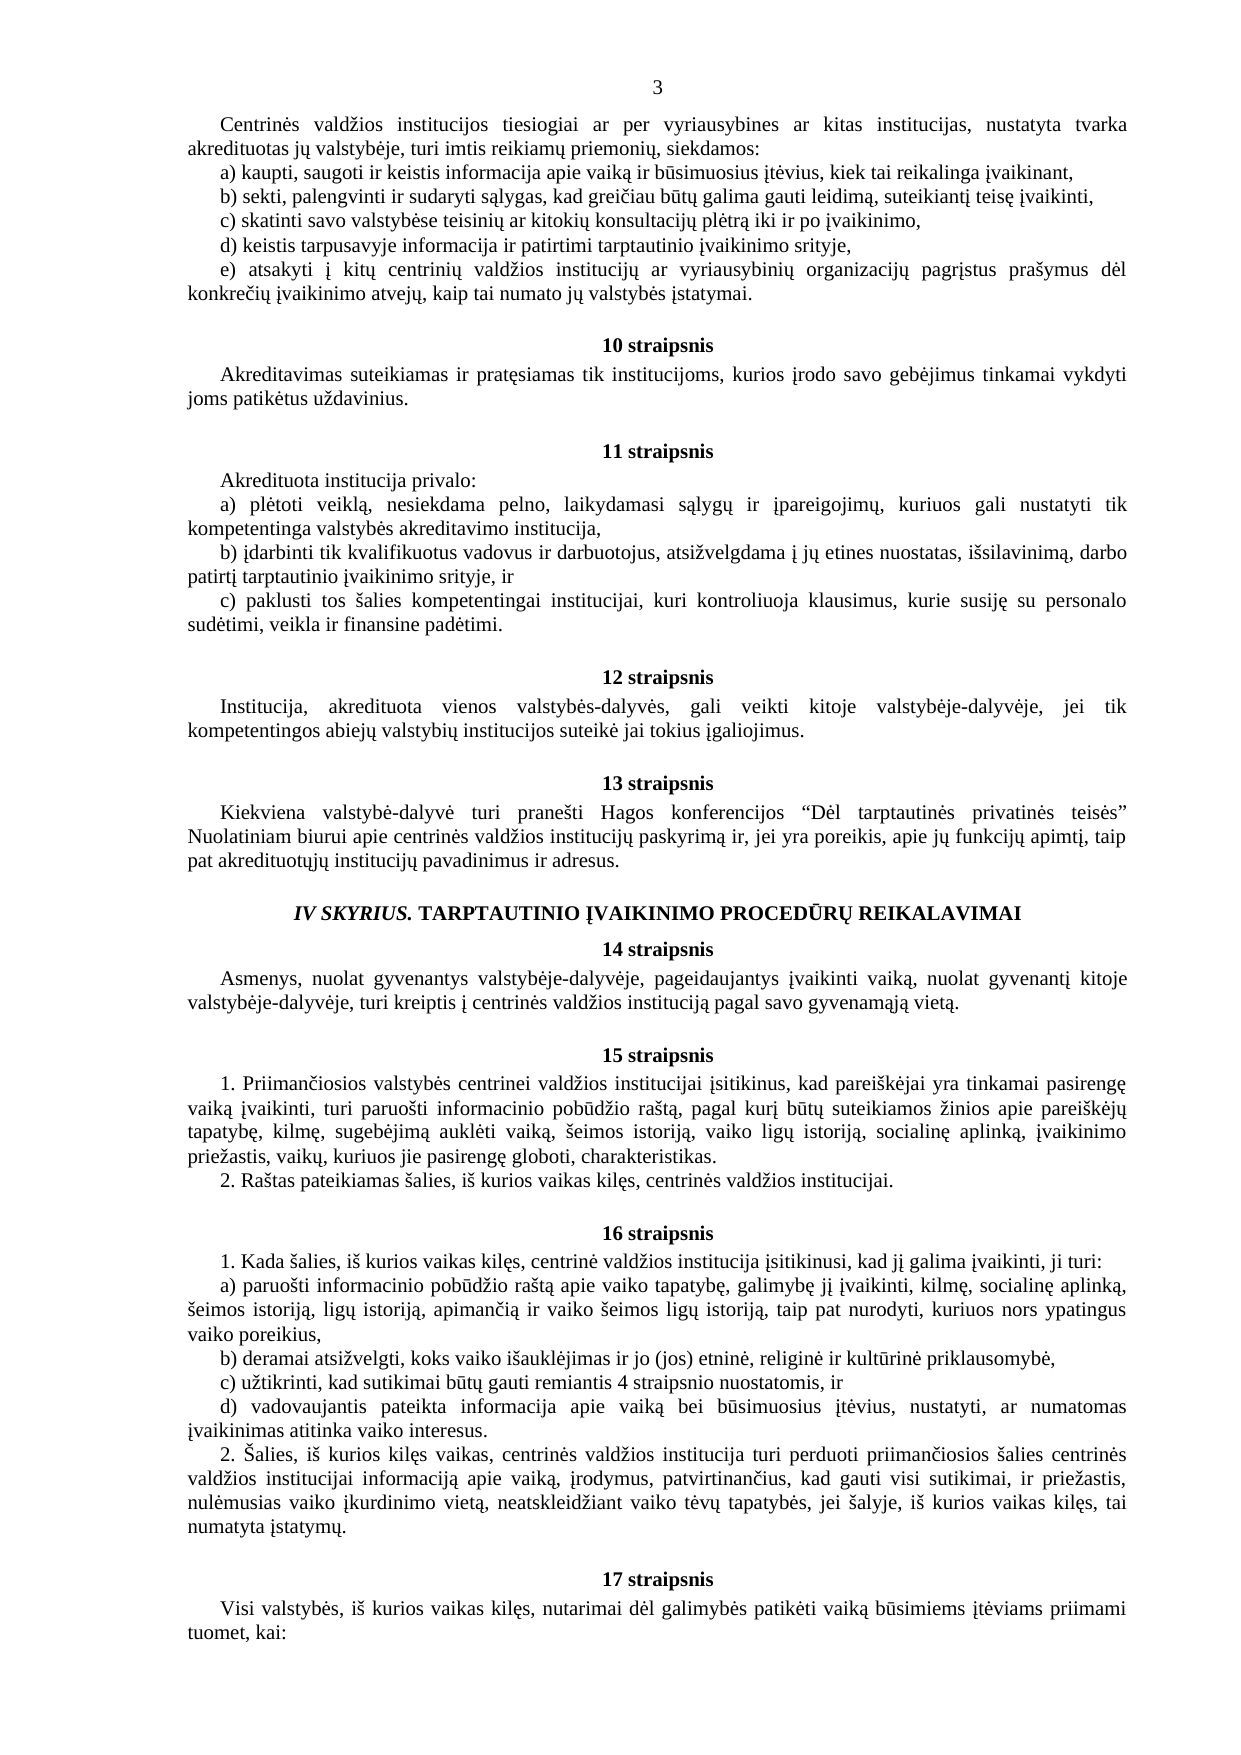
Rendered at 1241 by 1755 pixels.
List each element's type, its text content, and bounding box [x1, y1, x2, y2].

text Akredituota institucija privalo: [187, 468, 1128, 492]
text IV SKYRIUS. TARPTAUTINIO ĮVAIKINIMO PROCEDŪRŲ REIKALAVIMAI [187, 901, 1128, 925]
text a) paruošti informacinio pobūdžio raštą apie vaiko tapatybę, galimybę jį įvaikinti, kilmę, socialinę aplinką, šeimos istoriją, ligų istoriją, apimančią ir vaiko šeimos ligų istoriją, taip pat nurodyti, kuriuos nors ypatingus vaiko poreikius, [187, 1273, 1128, 1346]
text c) paklusti tos šalies kompetentingai institucijai, kuri kontroliuoja klausimus, kurie susiję su personalo sudėtimi, veikla ir finansine padėtimi. [187, 588, 1128, 636]
text b) sekti, palengvinti ir sudaryti sąlygas, kad greičiau būtų galima gauti leidimą, suteikiantį teisę įvaikinti, [187, 184, 1128, 208]
text Visi valstybės, iš kurios vaikas kilęs, nutarimai dėl galimybės patikėti vaiką būsimiems įtėviams priimami tuomet, kai: [187, 1596, 1128, 1644]
text Centrinės valdžios institucijos tiesiogiai ar per vyriausybines ar kitas institucijas, nustatyta tvarka akredituotas jų valstybėje, turi imtis reikiamų priemonių, siekdamos: [187, 112, 1128, 160]
text b) įdarbinti tik kvalifikuotus vadovus ir darbuotojus, atsižvelgdama į jų etines nuostatas, išsilavinimą, darbo patirtį tarptautinio įvaikinimo srityje, ir [187, 540, 1128, 588]
text 12 straipsnis [187, 665, 1128, 689]
text 1. Kada šalies, iš kurios vaikas kilęs, centrinė valdžios institucija įsitikinusi, kad jį galima įvaikinti, ji turi: [187, 1249, 1128, 1273]
text 2. Raštas pateikiamas šalies, iš kurios vaikas kilęs, centrinės valdžios institucijai. [187, 1168, 1128, 1192]
text a) plėtoti veiklą, nesiekdama pelno, laikydamasi sąlygų ir įpareigojimų, kuriuos gali nustatyti tik kompetentinga valstybės akreditavimo institucija, [187, 492, 1128, 540]
text 16 straipsnis [187, 1220, 1128, 1244]
text Institucija, akredituota vienos valstybės-dalyvės, gali veikti kitoje valstybėje-dalyvėje, jei tik kompetentingos abiejų valstybių institucijos suteikė jai tokius įgaliojimus. [187, 694, 1128, 742]
text a) kaupti, saugoti ir keistis informacija apie vaiką ir būsimuosius įtėvius, kiek tai reikalinga įvaikinant, [187, 160, 1128, 184]
text 11 straipsnis [187, 439, 1128, 463]
text b) deramai atsižvelgti, koks vaiko išauklėjimas ir jo (jos) etninė, religinė ir kultūrinė priklausomybė, [187, 1346, 1128, 1369]
text 13 straipsnis [187, 771, 1128, 795]
text 10 straipsnis [187, 333, 1128, 357]
text Akreditavimas suteikiamas ir pratęsiamas tik institucijoms, kurios įrodo savo gebėjimus tinkamai vykdyti joms patikėtus uždavinius. [187, 362, 1128, 410]
text 17 straipsnis [187, 1567, 1128, 1591]
text 14 straipsnis [187, 937, 1128, 961]
text d) vadovaujantis pateikta informacija apie vaiką bei būsimuosius įtėvius, nustatyti, ar numatomas įvaikinimas atitinka vaiko interesus. [187, 1394, 1128, 1442]
text c) skatinti savo valstybėse teisinių ar kitokių konsultacijų plėtrą iki ir po įvaikinimo, [187, 208, 1128, 232]
text Asmenys, nuolat gyvenantys valstybėje-dalyvėje, pageidaujantys įvaikinti vaiką, nuolat gyvenantį kitoje valstybėje-dalyvėje, turi kreiptis į centrinės valdžios instituciją pagal savo gyvenamąją vietą. [187, 966, 1128, 1014]
text 1. Priimančiosios valstybės centrinei valdžios institucijai įsitikinus, kad pareiškėjai yra tinkamai pasirengę vaiką įvaikinti, turi paruošti informacinio pobūdžio raštą, pagal kurį būtų suteikiamos žinios apie pareiškėjų tapatybę, kilmę, sugebėjimą auklėti vaiką, šeimos istoriją, vaiko ligų istoriją, socialinę aplinką, įvaikinimo priežastis, vaikų, kuriuos jie pasirengę globoti, charakteristikas. [187, 1071, 1128, 1168]
text 15 straipsnis [187, 1042, 1128, 1067]
text e) atsakyti į kitų centrinių valdžios institucijų ar vyriausybinių organizacijų pagrįstus prašymus dėl konkrečių įvaikinimo atvejų, kaip tai numato jų valstybės įstatymai. [187, 257, 1128, 305]
text d) keistis tarpusavyje informacija ir patirtimi tarptautinio įvaikinimo srityje, [187, 232, 1128, 257]
text Kiekviena valstybė-dalyvė turi pranešti Hagos konferencijos “Dėl tarptautinės privatinės teisės” Nuolatiniam biurui apie centrinės valdžios institucijų paskyrimą ir, jei yra poreikis, apie jų funkcijų apimtį, taip pat akredituotųjų institucijų pavadinimus ir adresus. [187, 800, 1128, 872]
text 2. Šalies, iš kurios kilęs vaikas, centrinės valdžios institucija turi perduoti priimančiosios šalies centrinės valdžios institucijai informaciją apie vaiką, įrodymus, patvirtinančius, kad gauti visi sutikimai, ir priežastis, nulėmusias vaiko įkurdinimo vietą, neatskleidžiant vaiko tėvų tapatybės, jei šalyje, iš kurios vaikas kilęs, tai numatyta įstatymų. [187, 1442, 1128, 1538]
text c) užtikrinti, kad sutikimai būtų gauti remiantis 4 straipsnio nuostatomis, ir [187, 1369, 1128, 1394]
